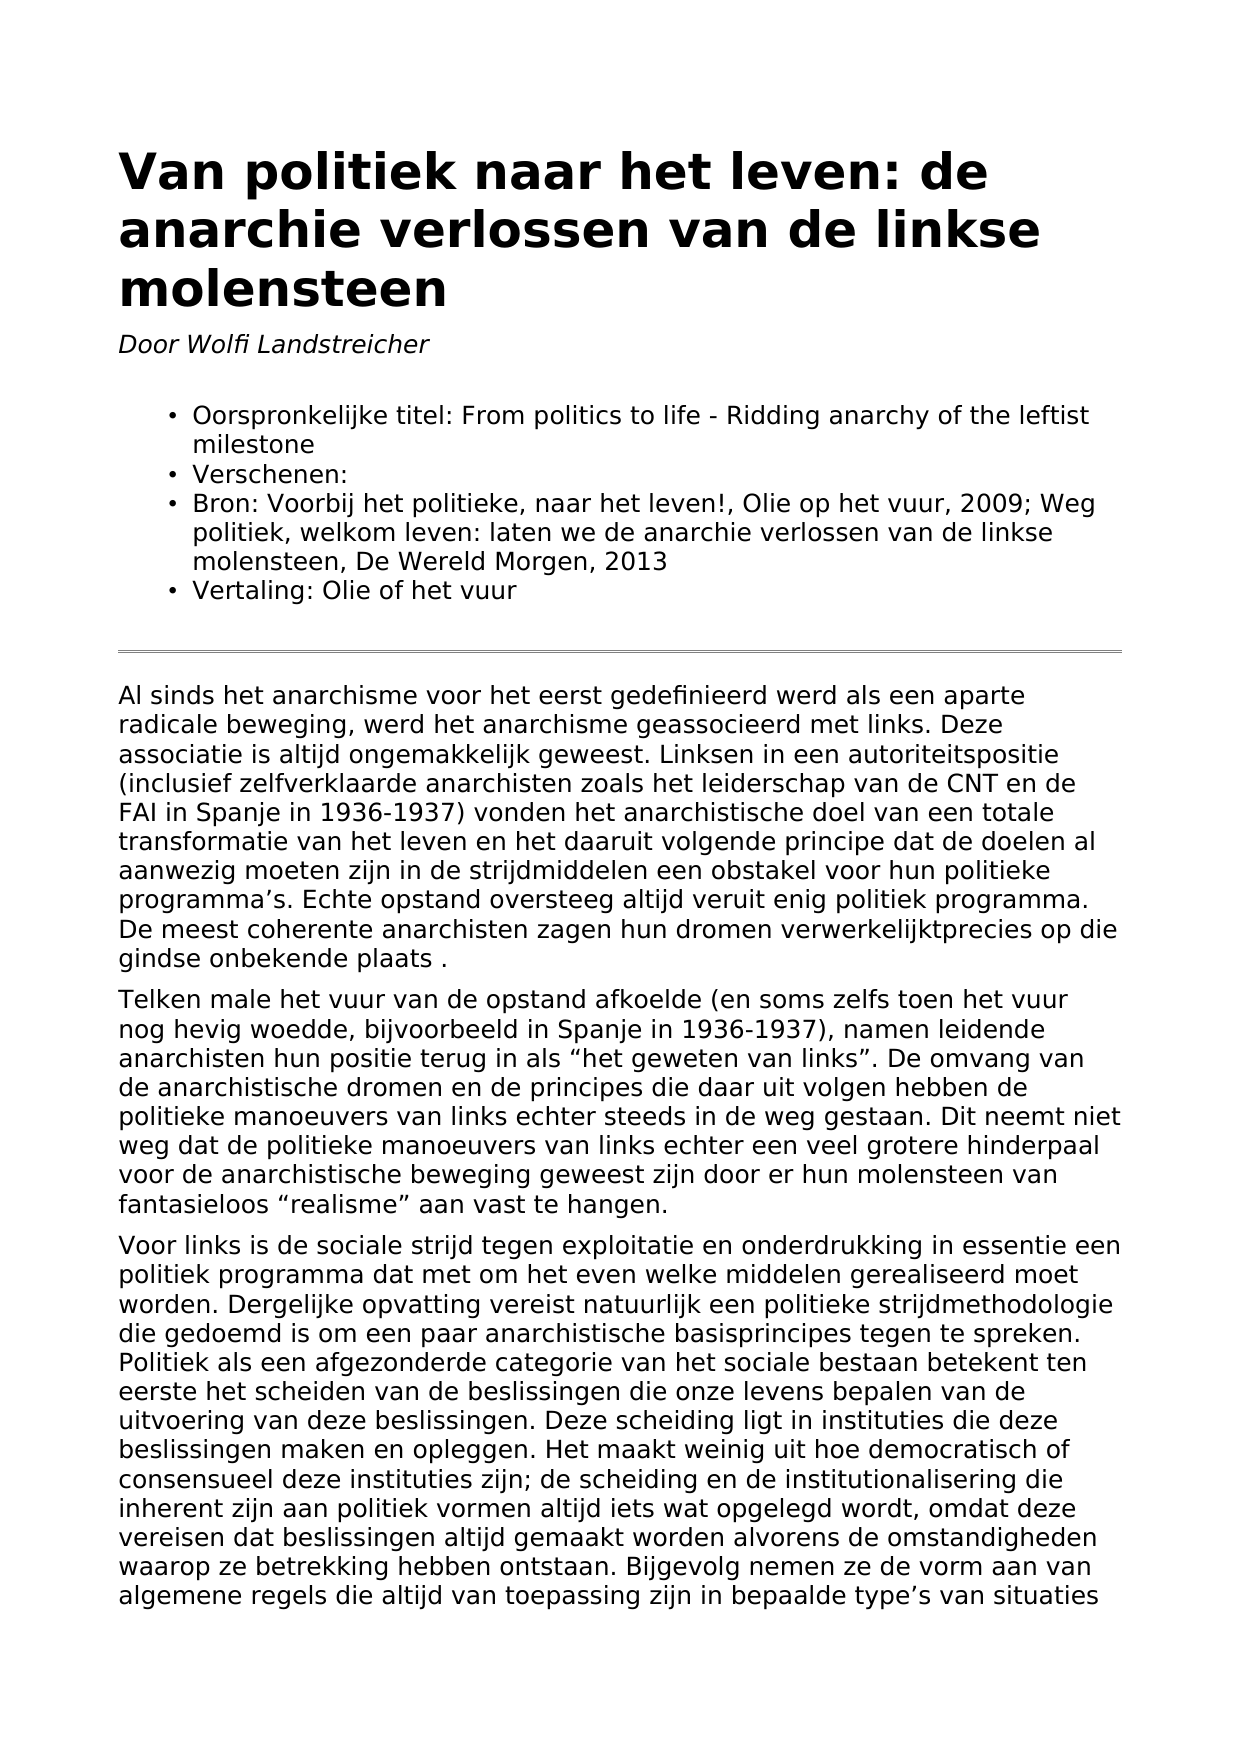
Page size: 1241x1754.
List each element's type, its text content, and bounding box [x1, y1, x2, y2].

list Oorspronkelijke titel: From politics to life - Ridding anarchy of the leftist milestone [177, 401, 1122, 460]
text Voor links is de sociale strijd tegen exploitatie en onderdrukking in essentie een politiek programma dat met om het even welke middelen gerealiseerd moet worden. Dergelijke opvatting vereist natuurlijk een politieke strijdmethodologie die gedoemd is om een paar anarchistische basisprincipes tegen te spreken. Politiek als een afgezonderde categorie van het sociale bestaan betekent ten eerste het scheiden van de beslissingen die onze levens bepalen van de uitvoering van deze beslissingen. Deze scheiding ligt in instituties die deze beslissingen maken en opleggen. Het maakt weinig uit hoe democratisch of consensueel deze instituties zijn; de scheiding en de institutionalisering die inherent zijn aan politiek vormen altijd iets wat opgelegd wordt, omdat deze vereisen dat beslissingen altijd gemaakt worden alvorens de omstandigheden waarop ze betrekking hebben ontstaan. Bijgevolg nemen ze de vorm aan van algemene regels die altijd van toepassing zijn in bepaalde type’s van situaties [118, 1231, 1122, 1611]
list Verschenen: [177, 460, 1122, 489]
list Vertaling: Olie of het vuur [177, 576, 1122, 606]
text Al sinds het anarchisme voor het eerst gedefinieerd werd als een aparte radicale beweging, werd het anarchisme geassocieerd met links. Deze associatie is altijd ongemakkelijk geweest. Linksen in een autoriteitspositie (inclusief zelfverklaarde anarchisten zoals het leiderschap van de CNT en de FAI in Spanje in 1936-1937) vonden het anarchistische doel van een totale transformatie van het leven en het daaruit volgende principe dat de doelen al aanwezig moeten zijn in de strijdmiddelen een obstakel voor hun politieke programma’s. Echte opstand oversteeg altijd veruit enig politiek programma. De meest coherente anarchisten zagen hun dromen verwerkelijktprecies op die gindse onbekende plaats . [118, 681, 1122, 973]
text Telken male het vuur van de opstand afkoelde (en soms zelfs toen het vuur nog hevig woedde, bijvoorbeeld in Spanje in 1936-1937), namen leidende anarchisten hun positie terug in als “het geweten van links”. De omvang van de anarchistische dromen en de principes die daar uit volgen hebben de politieke manoeuvers van links echter steeds in de weg gestaan. Dit neemt niet weg dat de politieke manoeuvers van links echter een veel grotere hinderpaal voor de anarchistische beweging geweest zijn door er hun molensteen van fantasieloos “realisme” aan vast te hangen. [118, 986, 1122, 1219]
list Bron: Voorbij het politieke, naar het leven!, Olie op het vuur, 2009; Weg politiek, welkom leven: laten we de anarchie verlossen van de linkse molensteen, De Wereld Morgen, 2013 [177, 489, 1122, 576]
text Door Wolfi Landstreicher [118, 330, 1122, 359]
subtitle Van politiek naar het leven: de anarchie verlossen van de linkse molensteen [118, 143, 1122, 318]
